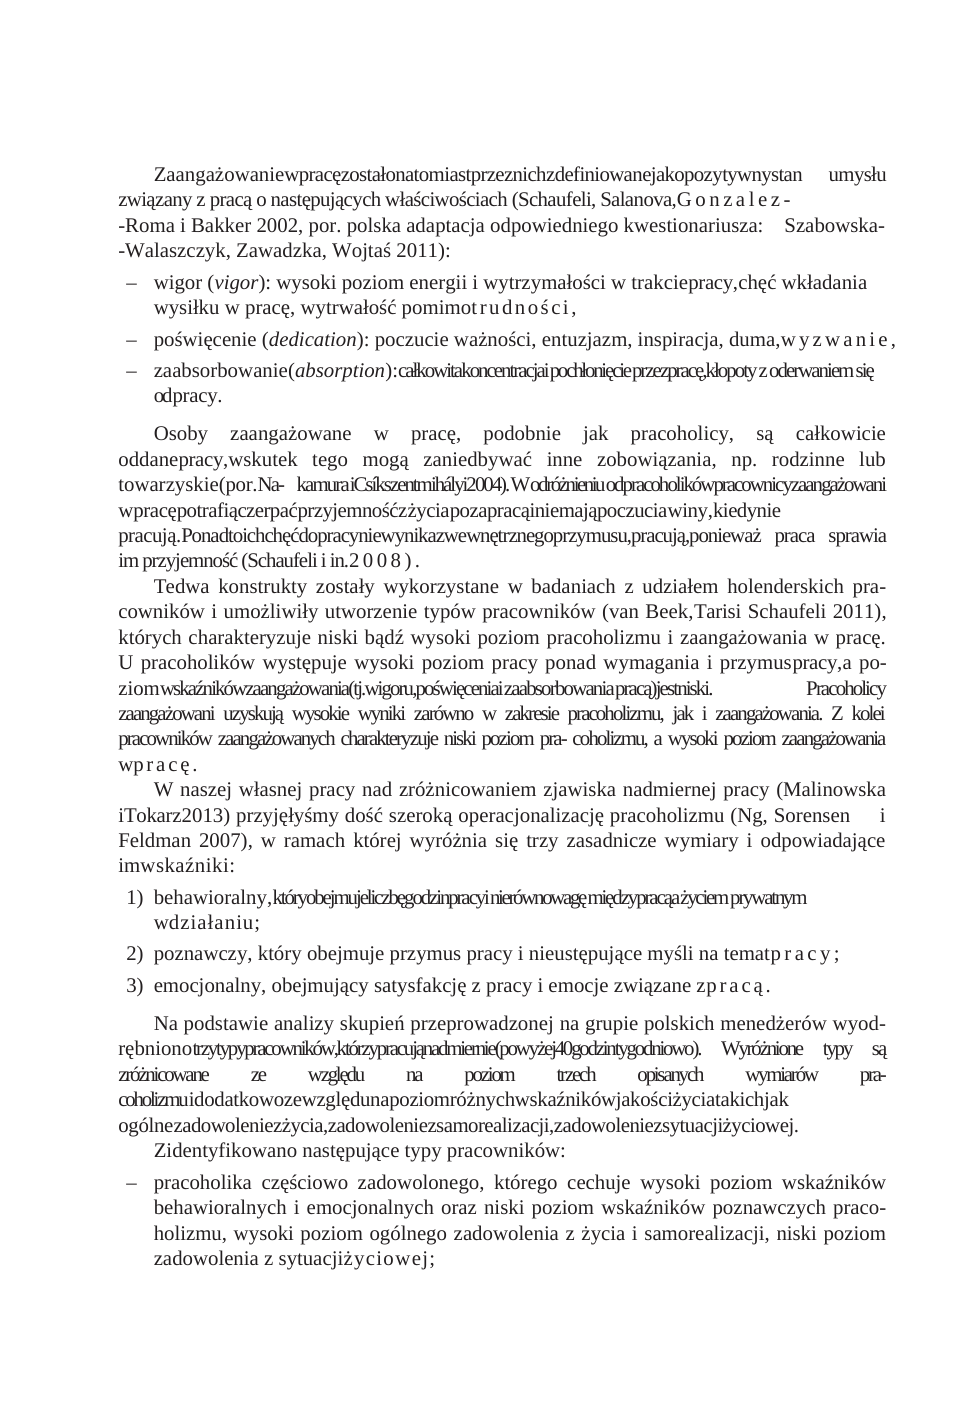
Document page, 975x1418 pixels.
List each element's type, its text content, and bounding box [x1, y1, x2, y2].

list emocjonalny, obejmujący satysfakcję z pracy i emocje związane zpracą. [126, 973, 898, 997]
text Zaangażowaniewpracęzostałonatomiastprzeznichzdefiniowanejakopozytywnystan umysłu związany z pracą o następujących właściwościach (Schaufeli, Salanova,Gonzalez- [118, 162, 887, 211]
text Tedwa konstrukty zostały wykorzystane w badaniach z udziałem holenderskich pra- cowników i umożliwiły utworzenie typów pracowników (van Beek,Tarisi Schaufeli 2011), których charakteryzuje niski bądź wysoki poziom pracoholizmu i zaangażowania w pracę. U pracoholików występuje wysoki poziom pracy ponad wymagania i przymuspracy,a po- ziomwskaźnikówzaangażowania(tj.wigoru,poświęceniaizaabsorbowaniapracą)jestniski. Pracoholicy zaangażowani uzyskują wysokie wyniki zarówno w zakresie pracoholizmu, jak i zaangażowania. Z kolei pracowników zaangażowanych charakteryzuje niski poziom pra- coholizmu, a wysoki poziom zaangażowania wpracę. [118, 574, 887, 776]
list behawioralny,któryobejmujeliczbęgodzinpracyinierównowagęmiędzypracąażyciem prywatnym wdziałaniu; [126, 884, 887, 934]
list zaabsorbowanie(absorption):całkowitakoncentracjaipochłonięcieprzezpracę,kłopoty z oderwaniem się odpracy. [126, 358, 887, 407]
list poświęcenie (dedication): poczucie ważności, entuzjazm, inspiracja, duma,wyzwanie, [126, 326, 898, 351]
text W naszej własnej pracy nad zróżnicowaniem zjawiska nadmiernej pracy (Malinowska iTokarz2013) przyjęłyśmy dość szeroką operacjonalizację pracoholizmu (Ng, Sorensen i Feldman 2007), w ramach której wyróżnia się trzy zasadnicze wymiary i odpowiadające imwskaźniki: [118, 777, 887, 877]
text -Walaszczyk, Zawadzka, Wojtaś 2011): [118, 238, 898, 262]
text Zidentyfikowano następujące typy pracowników: [153, 1138, 898, 1162]
list wigor (vigor): wysoki poziom energii i wytrzymałości w trakciepracy,chęć wkładania wysiłku w pracę, wytrwałość pomimotrudności, [126, 270, 887, 319]
text Na podstawie analizy skupień przeprowadzonej na grupie polskich menedżerów wyod- rębnionotrzytypypracowników,którzypracująnadmiernie(powyżej40godzintygodniowo). Wyróżnione typy są zróżnicowane ze względu na poziom trzech opisanych wymiarów pra- coholizmuidodatkowozewzględunapoziomróżnychwskaźnikówjakościżyciatakichjak ogólnezadowoleniezżycia,zadowoleniezsamorealizacji,zadowoleniezsytuacjiżyciowej. [118, 1011, 887, 1137]
text -Roma i Bakker 2002, por. polska adaptacja odpowiedniego kwestionariusza: Szabowska- [118, 212, 898, 237]
list pracoholika częściowo zadowolonego, którego cechuje wysoki poziom wskaźników behawioralnych i emocjonalnych oraz niski poziom wskaźników poznawczych praco- holizmu, wysoki poziom ogólnego zadowolenia z życia i samorealizacji, niski poziom zadowolenia z sytuacjiżyciowej; [126, 1169, 887, 1270]
text Osoby zaangażowane w pracę, podobnie jak pracoholicy, są całkowicie oddanepracy,wskutek tego mogą zaniedbywać inne zobowiązania, np. rodzinne lub towarzyskie(por.Na- kamuraiCsíkszentmihályi2004).Wodróżnieniuodpracoholikówpracownicyzaangażowani wpracępotrafiączerpaćprzyjemnośćzżyciapozapracąiniemająpoczuciawiny,kiedynie pracują.Ponadtoichchęćdopracyniewynikazwewnętrznegoprzymusu,pracują,ponieważ praca sprawia im przyjemność (Schaufeli i in.2008). [118, 421, 887, 572]
list poznawczy, który obejmuje przymus pracy i nieustępujące myśli na tematpracy; [126, 941, 898, 965]
